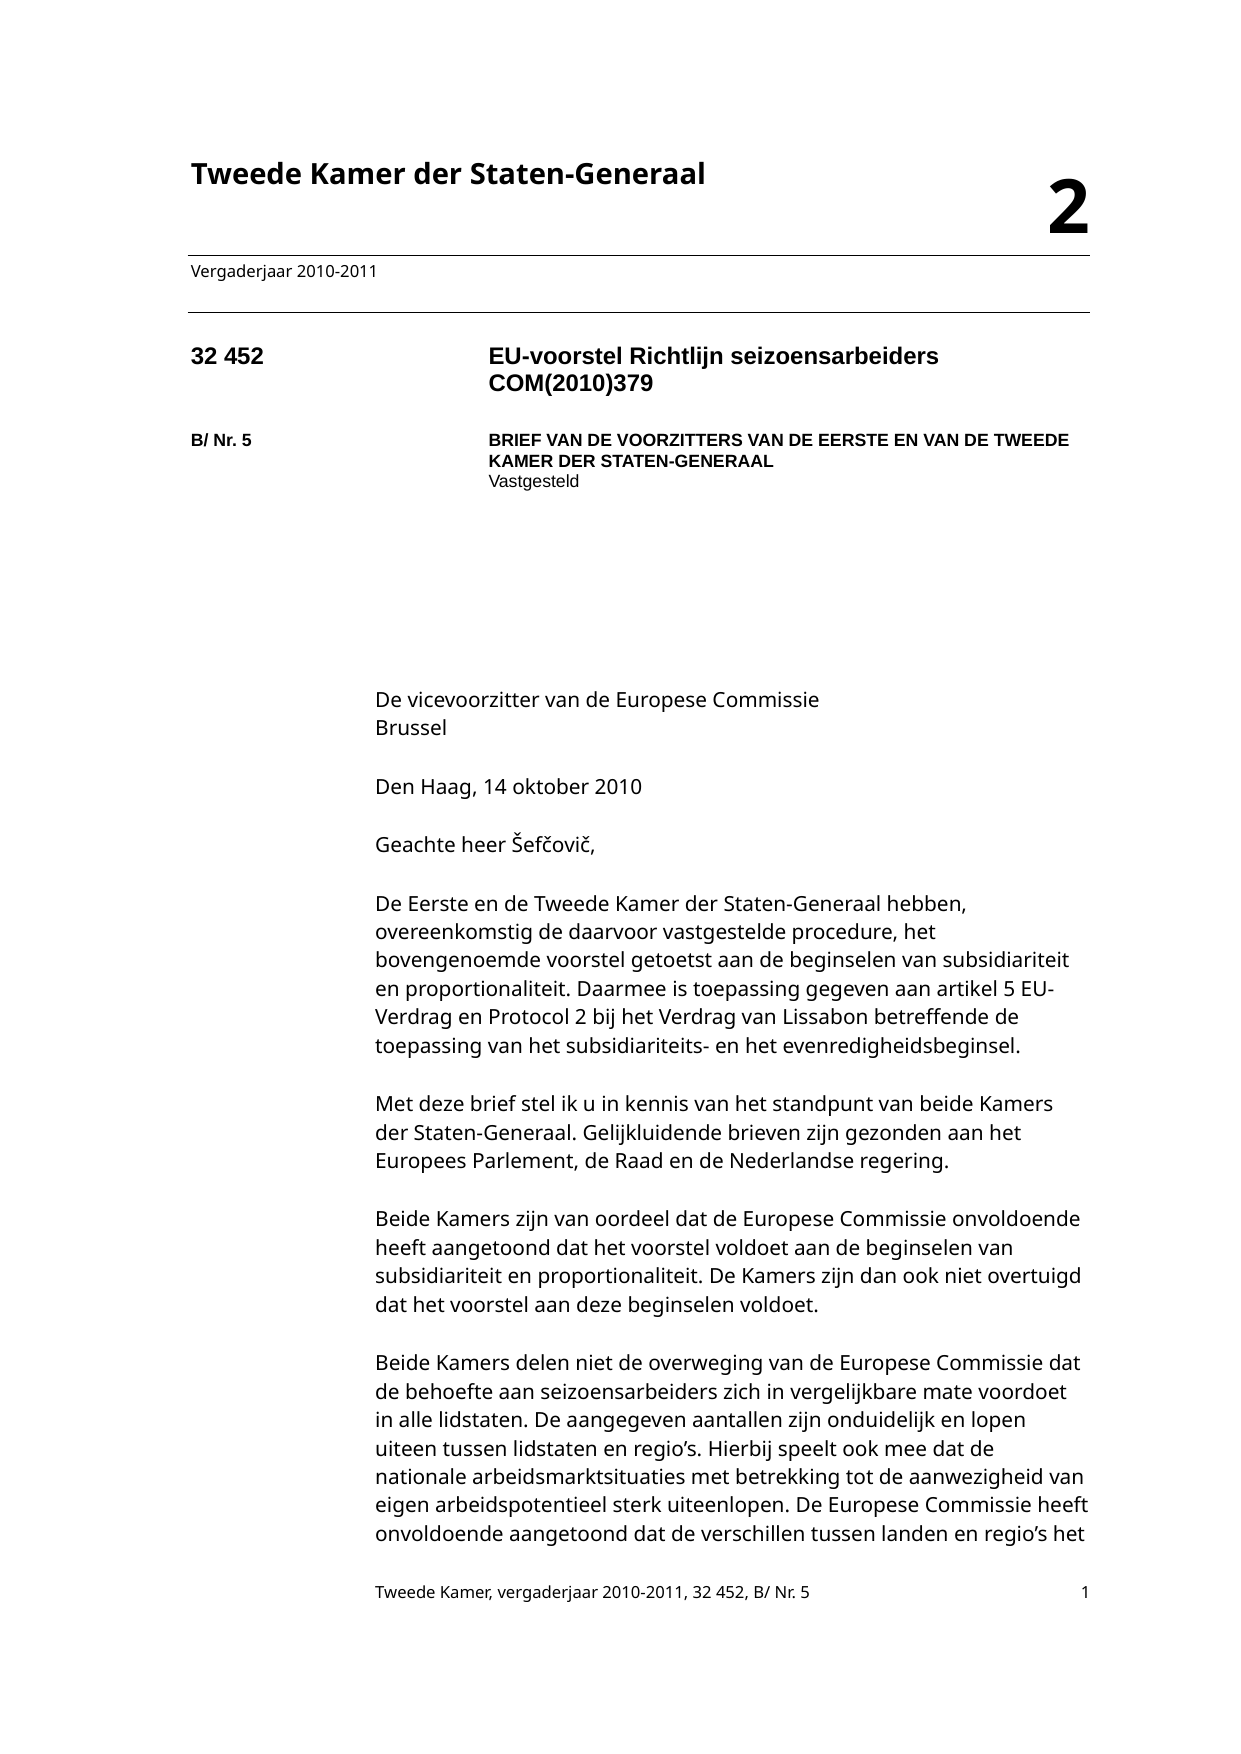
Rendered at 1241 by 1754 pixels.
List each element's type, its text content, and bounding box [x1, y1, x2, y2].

table_cell [188, 313, 485, 339]
table_header Tweede Kamer der Staten-Generaal [188, 150, 909, 255]
text Geachte heer Šefčovič, [375, 830, 1090, 859]
table_cell [485, 313, 1090, 339]
table_cell Vergaderjaar 2010-2011 [188, 256, 485, 312]
table_cell B/ Nr. 5 [188, 427, 485, 566]
text Den Haag, 14 oktober 2010 [375, 772, 1090, 800]
table_cell BRIEF VAN DE VOORZITTERS VAN DE EERSTE EN VAN DE TWEEDE KAMER DER STATEN-GENERAAL Vastgesteld [485, 427, 1090, 566]
text Beide Kamers delen niet de overweging van de Europese Commissie dat de behoefte aan seizoensarbeiders zich in vergelijkbare mate voordoet in alle lidstaten. De aangegeven aantallen zijn onduidelijk en lopen uiteen tussen lidstaten en regio’s. Hierbij speelt ook mee dat de nationale arbeidsmarktsituaties met betrekking tot de aanwezigheid van eigen arbeidspotentieel sterk uiteenlopen. De Europese Commissie heeft onvoldoende aangetoond dat de verschillen tussen landen en regio’s het [375, 1348, 1090, 1547]
text Brussel [375, 713, 1090, 742]
text Beide Kamers zijn van oordeel dat de Europese Commissie onvoldoende heeft aangetoond dat het voorstel voldoet aan de beginselen van subsidiariteit en proportionaliteit. De Kamers zijn dan ook niet overtuigd dat het voorstel aan deze beginselen voldoet. [375, 1204, 1090, 1318]
table_cell [485, 256, 1090, 312]
text De vicevoorzitter van de Europese Commissie [375, 685, 1090, 713]
table_cell EU-voorstel Richtlijn seizoensarbeiders COM(2010)379 [485, 339, 1090, 427]
table_cell 32 452 [188, 339, 485, 427]
text Met deze brief stel ik u in kennis van het standpunt van beide Kamers der Staten-Generaal. Gelijkluidende brieven zijn gezonden aan het Europees Parlement, de Raad en de Nederlandse regering. [375, 1089, 1090, 1174]
text De Eerste en de Tweede Kamer der Staten-Generaal hebben, overeenkomstig de daarvoor vastgestelde procedure, het bovengenoemde voorstel getoetst aan de beginselen van subsidiariteit en proportionaliteit. Daarmee is toepassing gegeven aan artikel 5 EU-Verdrag en Protocol 2 bij het Verdrag van Lissabon betreffende de toepassing van het subsidiariteits- en het evenredigheidsbeginsel. [375, 889, 1090, 1059]
table_header 2 [910, 150, 1090, 255]
